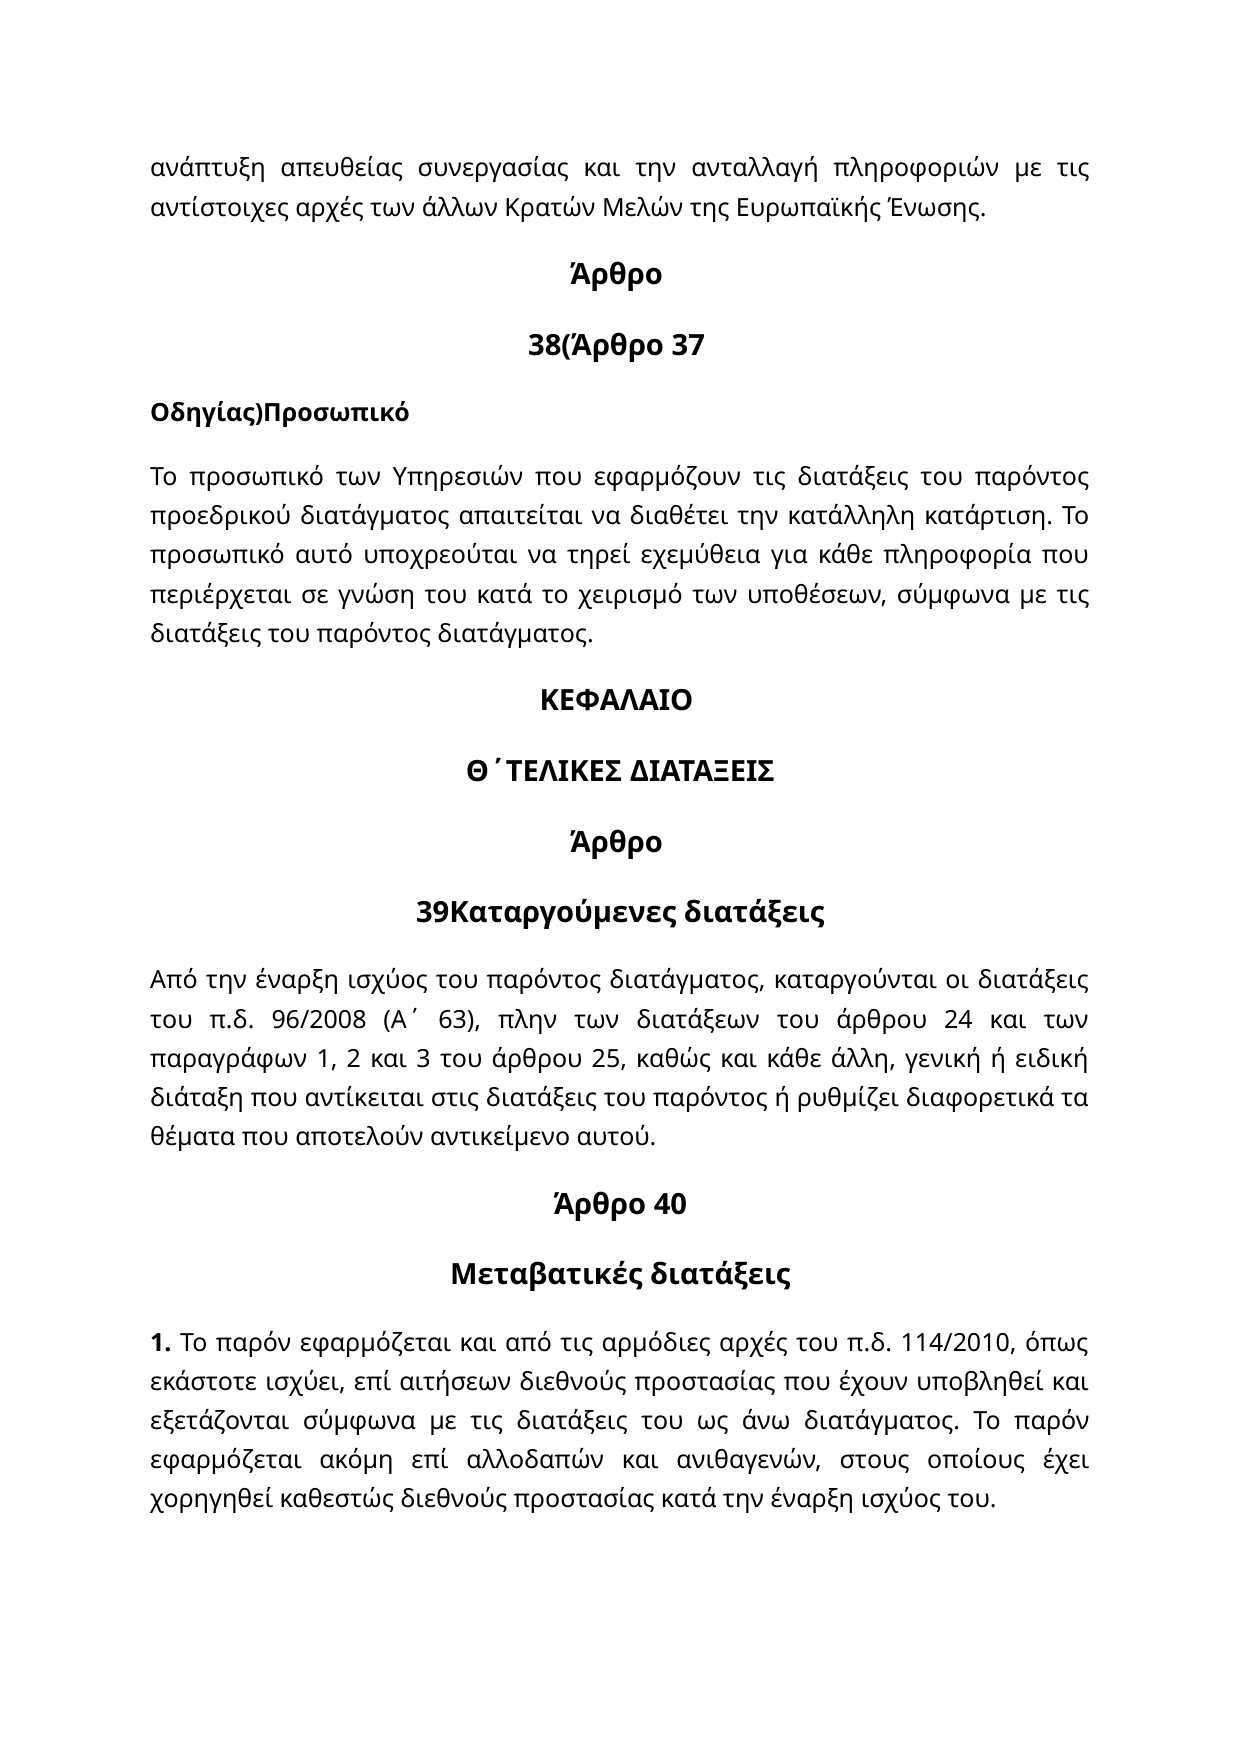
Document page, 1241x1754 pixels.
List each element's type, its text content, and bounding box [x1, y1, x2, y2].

subtitle Μεταβατικές διατάξεις [150, 1253, 1090, 1293]
text ανάπτυξη απευθείας συνεργασίας και την ανταλλαγή πληροφοριών με τις αντίστοιχες αρχές των άλλων Κρατών Μελών της Ευρωπαϊκής Ένωσης. [150, 150, 1090, 223]
text Το προσωπικό των Υπηρεσιών που εφαρμόζουν τις διατάξεις του παρόντος προεδρικού διατάγματος απαιτείται να διαθέτει την κατάλληλη κατάρτιση. Το προσωπικό αυτό υποχρεούται να τηρεί εχεμύθεια για κάθε πληροφορία που περιέρχεται σε γνώση του κατά το χειρισμό των υποθέσεων, σύμφωνα με τις διατάξεις του παρόντος διατάγματος. [150, 459, 1090, 649]
subtitle Άρθρο [150, 821, 1090, 861]
subtitle Άρθρο [150, 253, 1090, 293]
subtitle 38(Άρθρο 37 [150, 324, 1090, 364]
subtitle 39Καταργούμενες διατάξεις [150, 891, 1090, 931]
subtitle Θ΄ΤΕΛΙΚΕΣ ΔΙΑΤΑΞΕΙΣ [150, 750, 1090, 790]
text 1. Το παρόν εφαρμόζεται και από τις αρμόδιες αρχές του π.δ. 114/2010, όπως εκάστοτε ισχύει, επί αιτήσεων διεθνούς προστασίας που έχουν υποβληθεί και εξετάζονται σύμφωνα με τις διατάξεις του ως άνω διατάγματος. Το παρόν εφαρμόζεται ακόμη επί αλλοδαπών και ανιθαγενών, στους οποίους έχει χορηγηθεί καθεστώς διεθνούς προστασίας κατά την έναρξη ισχύος του. [150, 1324, 1090, 1515]
subtitle ΚΕΦΑΛΑΙΟ [150, 679, 1090, 719]
text Από την έναρξη ισχύος του παρόντος διατάγματος, καταργούνται οι διατάξεις του π.δ. 96/2008 (Α΄ 63), πλην των διατάξεων του άρθρου 24 και των παραγράφων 1, 2 και 3 του άρθρου 25, καθώς και κάθε άλλη, γενική ή ειδική διάταξη που αντίκειται στις διατάξεις του παρόντος ή ρυθμίζει διαφορετικά τα θέματα που αποτελούν αντικείμενο αυτού. [150, 962, 1090, 1153]
text Οδηγίας)Προσωπικό [150, 394, 1090, 429]
subtitle Άρθρο 40 [150, 1183, 1090, 1223]
